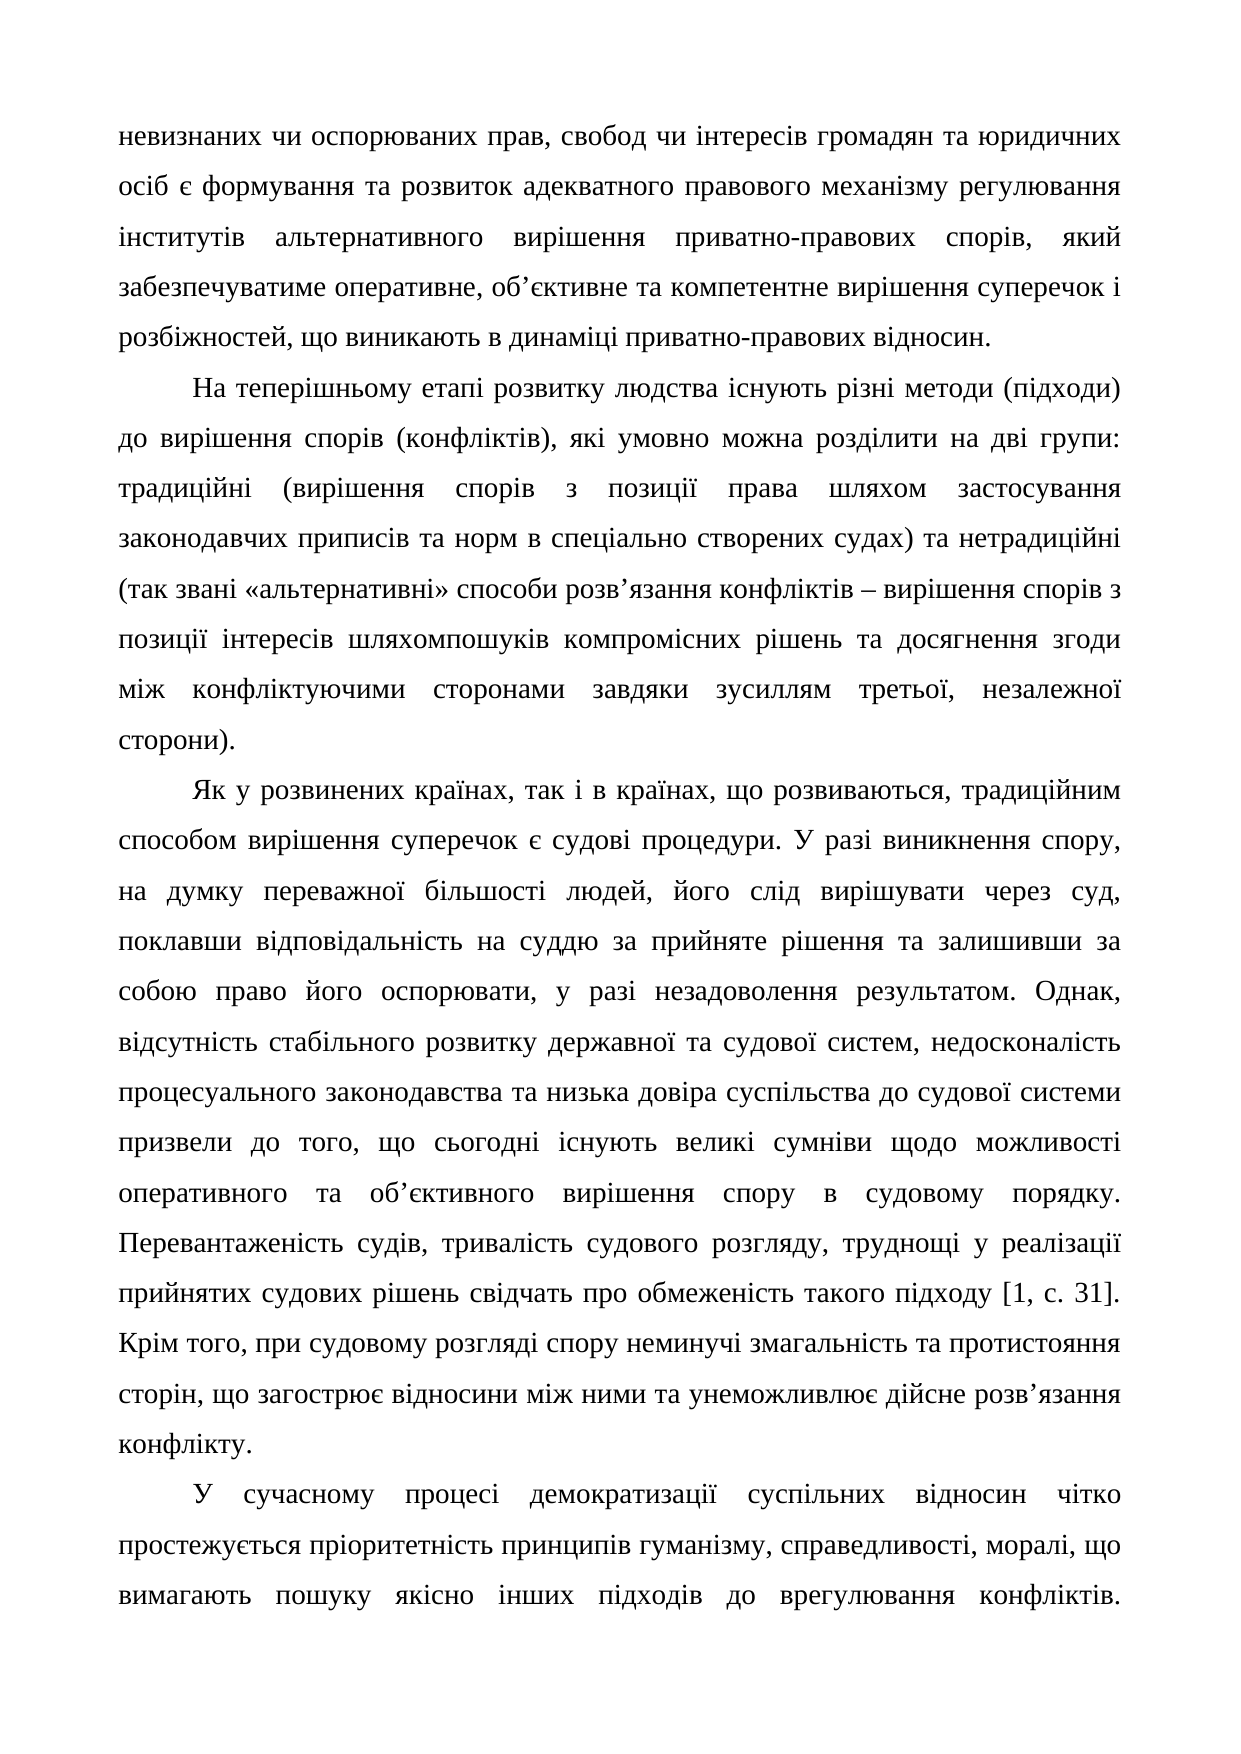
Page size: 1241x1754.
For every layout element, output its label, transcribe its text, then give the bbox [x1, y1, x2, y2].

text На теперішньому етапі розвитку людства існують різні методи (підходи) до вирішення спорів (конфліктів), які умовно можна розділити на дві групи: традиційні (вирішення спорів з позиції права шляхом застосування законодавчих приписів та норм в спеціально створених судах) та нетрадиційні (так звані «альтернативні» способи розв’язання конфліктів – вирішення спорів з позиції інтересів шляхомпошуків компромісних рішень та досягнення згоди між конфліктуючими сторонами завдяки зусиллям третьої, незалежної сторони). [118, 370, 1122, 755]
text У сучасному процесі демократизації суспільних відносин чітко простежується пріоритетність принципів гуманізму, справедливості, моралі, що вимагають пошуку якісно інших підходів до врегулювання конфліктів. [118, 1477, 1122, 1611]
text невизнаних чи оспорюваних прав, свобод чи інтересів громадян та юридичних осіб є формування та розвиток адекватного правового механізму регулювання інститутів альтернативного вирішення приватно-правових спорів, який забезпечуватиме оперативне, об’єктивне та компетентне вирішення суперечок і розбіжностей, що виникають в динаміці приватно-правових відносин. [118, 118, 1122, 353]
text Як у розвинених країнах, так і в країнах, що розвиваються, традиційним способом вирішення суперечок є судові процедури. У разі виникнення спору, на думку переважної більшості людей, його слід вирішувати через суд, поклавши відповідальність на суддю за прийняте рішення та залишивши за собою право його оспорювати, у разі незадоволення результатом. Однак, відсутність стабільного розвитку державної та судової систем, недосконалість процесуального законодавства та низька довіра суспільства до судової системи призвели до того, що сьогодні існують великі сумніви щодо можливості оперативного та об’єктивного вирішення спору в судовому порядку. Перевантаженість судів, тривалість судового розгляду, труднощі у реалізації прийнятих судових рішень свідчать про обмеженість такого підходу [1, с. 31]. Крім того, при судовому розгляді спору неминучі змагальність та протистояння сторін, що загострює відносини між ними та унеможливлює дійсне розв’язання конфлікту. [118, 772, 1122, 1460]
